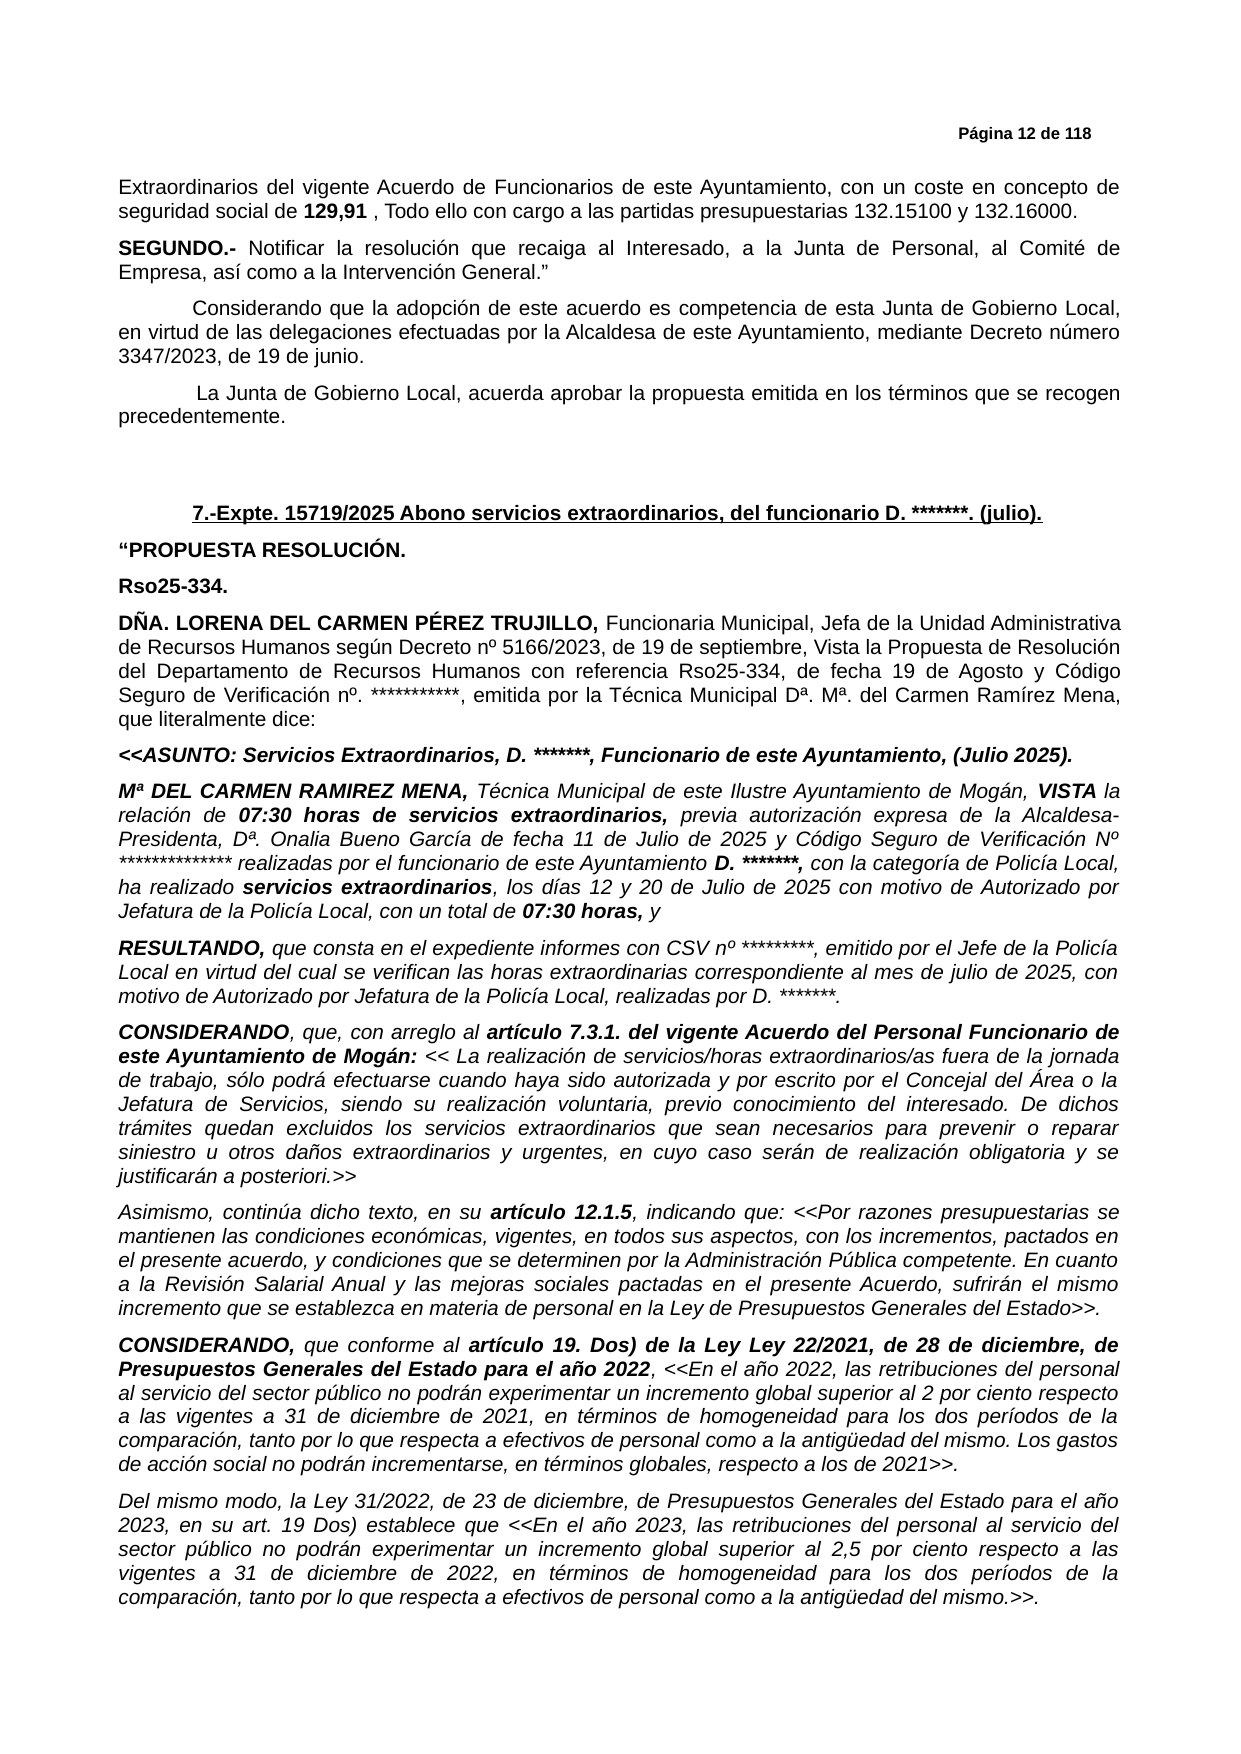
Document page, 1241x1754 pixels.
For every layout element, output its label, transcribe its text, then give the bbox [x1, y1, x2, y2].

text Extraordinarios del vigente Acuerdo de Funcionarios de este Ayuntamiento, con un coste en concepto de seguridad social de 129,91 , Todo ello con cargo a las partidas presupuestarias 132.15100 y 132.16000. [118, 175, 1122, 223]
text DÑA. LORENA DEL CARMEN PÉREZ TRUJILLO, Funcionaria Municipal, Jefa de la Unidad Administrativa de Recursos Humanos según Decreto nº 5166/2023, de 19 de septiembre, Vista la Propuesta de Resolución del Departamento de Recursos Humanos con referencia Rso25-334, de fecha 19 de Agosto y Código Seguro de Verificación nº. ***********, emitida por la Técnica Municipal Dª. Mª. del Carmen Ramírez Mena, que literalmente dice: [118, 611, 1122, 730]
text Asimismo, continúa dicho texto, en su artículo 12.1.5, indicando que: <<Por razones presupuestarias se mantienen las condiciones económicas, vigentes, en todos sus aspectos, con los incrementos, pactados en el presente acuerdo, y condiciones que se determinen por la Administración Pública competente. En cuanto a la Revisión Salarial Anual y las mejoras sociales pactadas en el presente Acuerdo, sufrirán el mismo incremento que se establezca en materia de personal en la Ley de Presupuestos Generales del Estado>>. [118, 1200, 1122, 1320]
text RESULTANDO, que consta en el expediente informes con CSV nº *********, emitido por el Jefe de la Policía Local en virtud del cual se verifican las horas extraordinarias correspondiente al mes de julio de 2025, con motivo de Autorizado por Jefatura de la Policía Local, realizadas por D. *******. [118, 936, 1122, 1007]
text “PROPUESTA RESOLUCIÓN. [118, 538, 1122, 562]
text SEGUNDO.- Notificar la resolución que recaiga al Interesado, a la Junta de Personal, al Comité de Empresa, así como a la Intervención General.” [118, 236, 1122, 283]
text Del mismo modo, la Ley 31/2022, de 23 de diciembre, de Presupuestos Generales del Estado para el año 2023, en su art. 19 Dos) establece que <<En el año 2023, las retribuciones del personal al servicio del sector público no podrán experimentar un incremento global superior al 2,5 por ciento respecto a las vigentes a 31 de diciembre de 2022, en términos de homogeneidad para los dos períodos de la comparación, tanto por lo que respecta a efectivos de personal como a la antigüedad del mismo.>>. [118, 1489, 1122, 1608]
text CONSIDERANDO, que conforme al artículo 19. Dos) de la Ley Ley 22/2021, de 28 de diciembre, de Presupuestos Generales del Estado para el año 2022, <<En el año 2022, las retribuciones del personal al servicio del sector público no podrán experimentar un incremento global superior al 2 por ciento respecto a las vigentes a 31 de diciembre de 2021, en términos de homogeneidad para los dos períodos de la comparación, tanto por lo que respecta a efectivos de personal como a la antigüedad del mismo. Los gastos de acción social no podrán incrementarse, en términos globales, respecto a los de 2021>>. [118, 1332, 1122, 1476]
text 7.-Expte. 15719/2025 Abono servicios extraordinarios, del funcionario D. *******. (julio). [118, 477, 1122, 525]
text Rso25-334. [118, 574, 1122, 598]
text Mª DEL CARMEN RAMIREZ MENA, Técnica Municipal de este Ilustre Ayuntamiento de Mogán, VISTA la relación de 07:30 horas de servicios extraordinarios, previa autorización expresa de la Alcaldesa-Presidenta, Dª. Onalia Bueno García de fecha 11 de Julio de 2025 y Código Seguro de Verificación Nº ************** realizadas por el funcionario de este Ayuntamiento D. *******, con la categoría de Policía Local, ha realizado servicios extraordinarios, los días 12 y 20 de Julio de 2025 con motivo de Autorizado por Jefatura de la Policía Local, con un total de 07:30 horas, y [118, 779, 1122, 923]
text La Junta de Gobierno Local, acuerda aprobar la propuesta emitida en los términos que se recogen precedentemente. [118, 380, 1122, 428]
text <<ASUNTO: Servicios Extraordinarios, D. *******, Funcionario de este Ayuntamiento, (Julio 2025). [118, 743, 1122, 767]
text Considerando que la adopción de este acuerdo es competencia de esta Junta de Gobierno Local, en virtud de las delegaciones efectuadas por la Alcaldesa de este Ayuntamiento, mediante Decreto número 3347/2023, de 19 de junio. [118, 296, 1122, 368]
text CONSIDERANDO, que, con arreglo al artículo 7.3.1. del vigente Acuerdo del Personal Funcionario de este Ayuntamiento de Mogán: << La realización de servicios/horas extraordinarios/as fuera de la jornada de trabajo, sólo podrá efectuarse cuando haya sido autorizada y por escrito por el Concejal del Área o la Jefatura de Servicios, siendo su realización voluntaria, previo conocimiento del interesado. De dichos trámites quedan excluidos los servicios extraordinarios que sean necesarios para prevenir o reparar siniestro u otros daños extraordinarios y urgentes, en cuyo caso serán de realización obligatoria y se justificarán a posteriori.>> [118, 1020, 1122, 1188]
